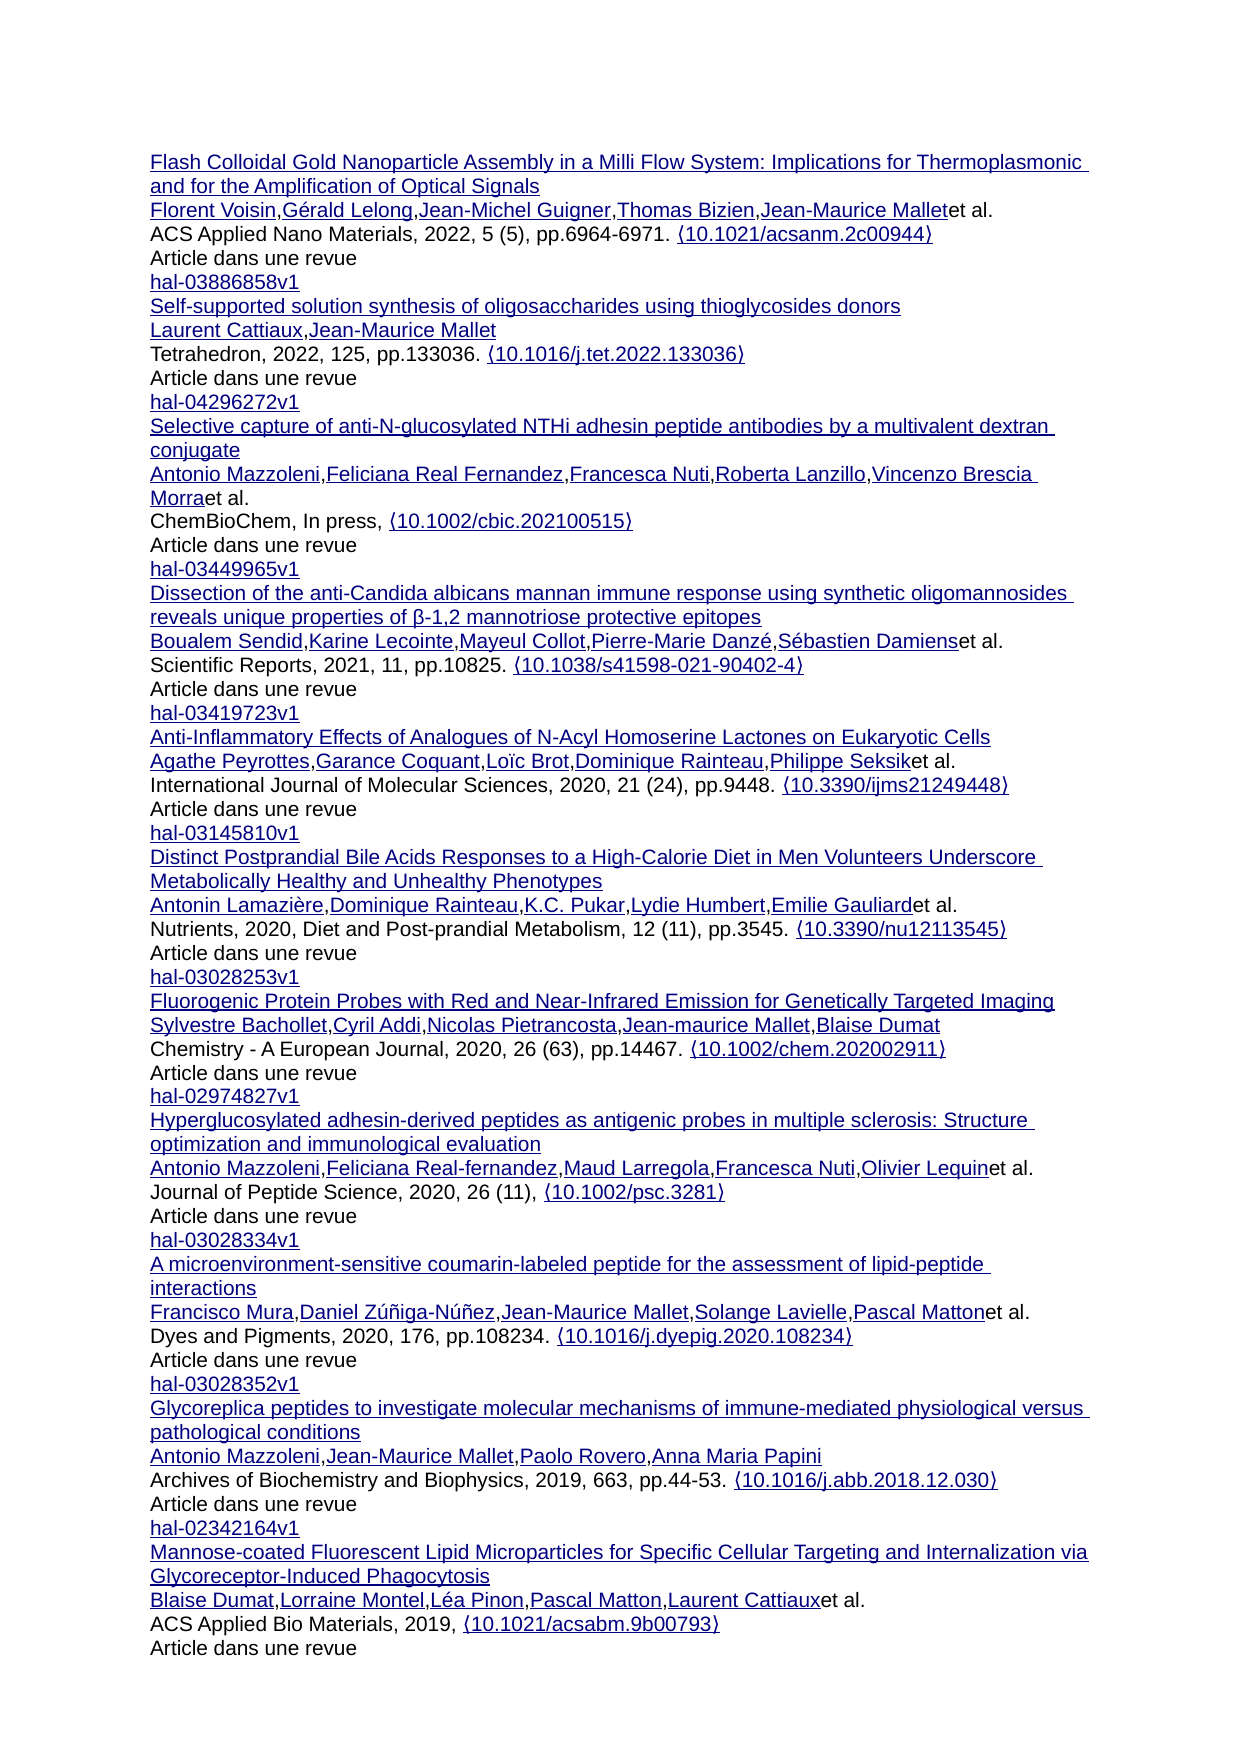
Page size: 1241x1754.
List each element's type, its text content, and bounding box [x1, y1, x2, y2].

table_cell Self-supported solution synthesis of oligosaccharides using thioglycosides donors Laurent Cattiaux,Jean-Maurice Mallet Tetrahedron, 2022, 125, pp.133036. ⟨10.1016/j.tet.2022.133036⟩ Article dans une revue hal-04296272v1 [150, 294, 1090, 413]
table_cell Anti-Inflammatory Effects of Analogues of N-Acyl Homoserine Lactones on Eukaryotic Cells Agathe Peyrottes,Garance Coquant,Loïc Brot,Dominique Rainteau,Philippe Seksiket al. International Journal of Molecular Sciences, 2020, 21 (24), pp.9448. ⟨10.3390/ijms21249448⟩ Article dans une revue hal-03145810v1 [150, 725, 1090, 845]
table_cell Distinct Postprandial Bile Acids Responses to a High-Calorie Diet in Men Volunteers Underscore Metabolically Healthy and Unhealthy Phenotypes Antonin Lamazière,Dominique Rainteau,K.C. Pukar,Lydie Humbert,Emilie Gauliardet al. Nutrients, 2020, Diet and Post-prandial Metabolism, 12 (11), pp.3545. ⟨10.3390/nu12113545⟩ Article dans une revue hal-03028253v1 [150, 845, 1090, 988]
table_cell A microenvironment-sensitive coumarin-labeled peptide for the assessment of lipid-peptide interactions Francisco Mura,Daniel Zúñiga-Núñez,Jean-Maurice Mallet,Solange Lavielle,Pascal Mattonet al. Dyes and Pigments, 2020, 176, pp.108234. ⟨10.1016/j.dyepig.2020.108234⟩ Article dans une revue hal-03028352v1 [150, 1252, 1090, 1396]
table_cell Selective capture of anti‐N‐glucosylated NTHi adhesin peptide antibodies by a multivalent dextran conjugate Antonio Mazzoleni,Feliciana Real Fernandez,Francesca Nuti,Roberta Lanzillo,Vincenzo Brescia Morraet al. ChemBioChem, In press, ⟨10.1002/cbic.202100515⟩ Article dans une revue hal-03449965v1 [150, 414, 1090, 581]
table_cell Dissection of the anti-Candida albicans mannan immune response using synthetic oligomannosides reveals unique properties of β-1,2 mannotriose protective epitopes Boualem Sendid,Karine Lecointe,Mayeul Collot,Pierre-Marie Danzé,Sébastien Damienset al. Scientific Reports, 2021, 11, pp.10825. ⟨10.1038/s41598-021-90402-4⟩ Article dans une revue hal-03419723v1 [150, 581, 1090, 725]
table_cell pathological conditions Antonio Mazzoleni,Jean-Maurice Mallet,Paolo Rovero,Anna Maria Papini Archives of Biochemistry and Biophysics, 2019, 663, pp.44-53. ⟨10.1016/j.abb.2018.12.030⟩ Article dans une revue hal-02342164v1 [150, 1418, 1090, 1539]
table_cell Hyperglucosylated adhesin‐derived peptides as antigenic probes in multiple sclerosis: Structure optimization and immunological evaluation Antonio Mazzoleni,Feliciana Real‐fernandez,Maud Larregola,Francesca Nuti,Olivier Lequinet al. Journal of Peptide Science, 2020, 26 (11), ⟨10.1002/psc.3281⟩ Article dans une revue hal-03028334v1 [150, 1108, 1090, 1252]
table_cell Fluorogenic Protein Probes with Red and Near‐Infrared Emission for Genetically Targeted Imaging Sylvestre Bachollet,Cyril Addi,Nicolas Pietrancosta,Jean‐maurice Mallet,Blaise Dumat Chemistry - A European Journal, 2020, 26 (63), pp.14467. ⟨10.1002/chem.202002911⟩ Article dans une revue hal-02974827v1 [150, 989, 1090, 1108]
table_cell Flash Colloidal Gold Nanoparticle Assembly in a Milli Flow System: Implications for Thermoplasmonic and for the Amplification of Optical Signals Florent Voisin,Gérald Lelong,Jean-Michel Guigner,Thomas Bizien,Jean-Maurice Malletet al. ACS Applied Nano Materials, 2022, 5 (5), pp.6964-6971. ⟨10.1021/acsanm.2c00944⟩ Article dans une revue hal-03886858v1 [150, 150, 1090, 294]
table_cell Mannose-coated Fluorescent Lipid Microparticles for Specific Cellular Targeting and Internalization via Glycoreceptor-Induced Phagocytosis Blaise Dumat,Lorraine Montel,Léa Pinon,Pascal Matton,Laurent Cattiauxet al. ACS Applied Bio Materials, 2019, ⟨10.1021/acsabm.9b00793⟩ Article dans une revue [150, 1540, 1090, 1659]
table_cell Glycoreplica peptides to investigate molecular mechanisms of immune-mediated physiological versus [150, 1396, 1090, 1417]
